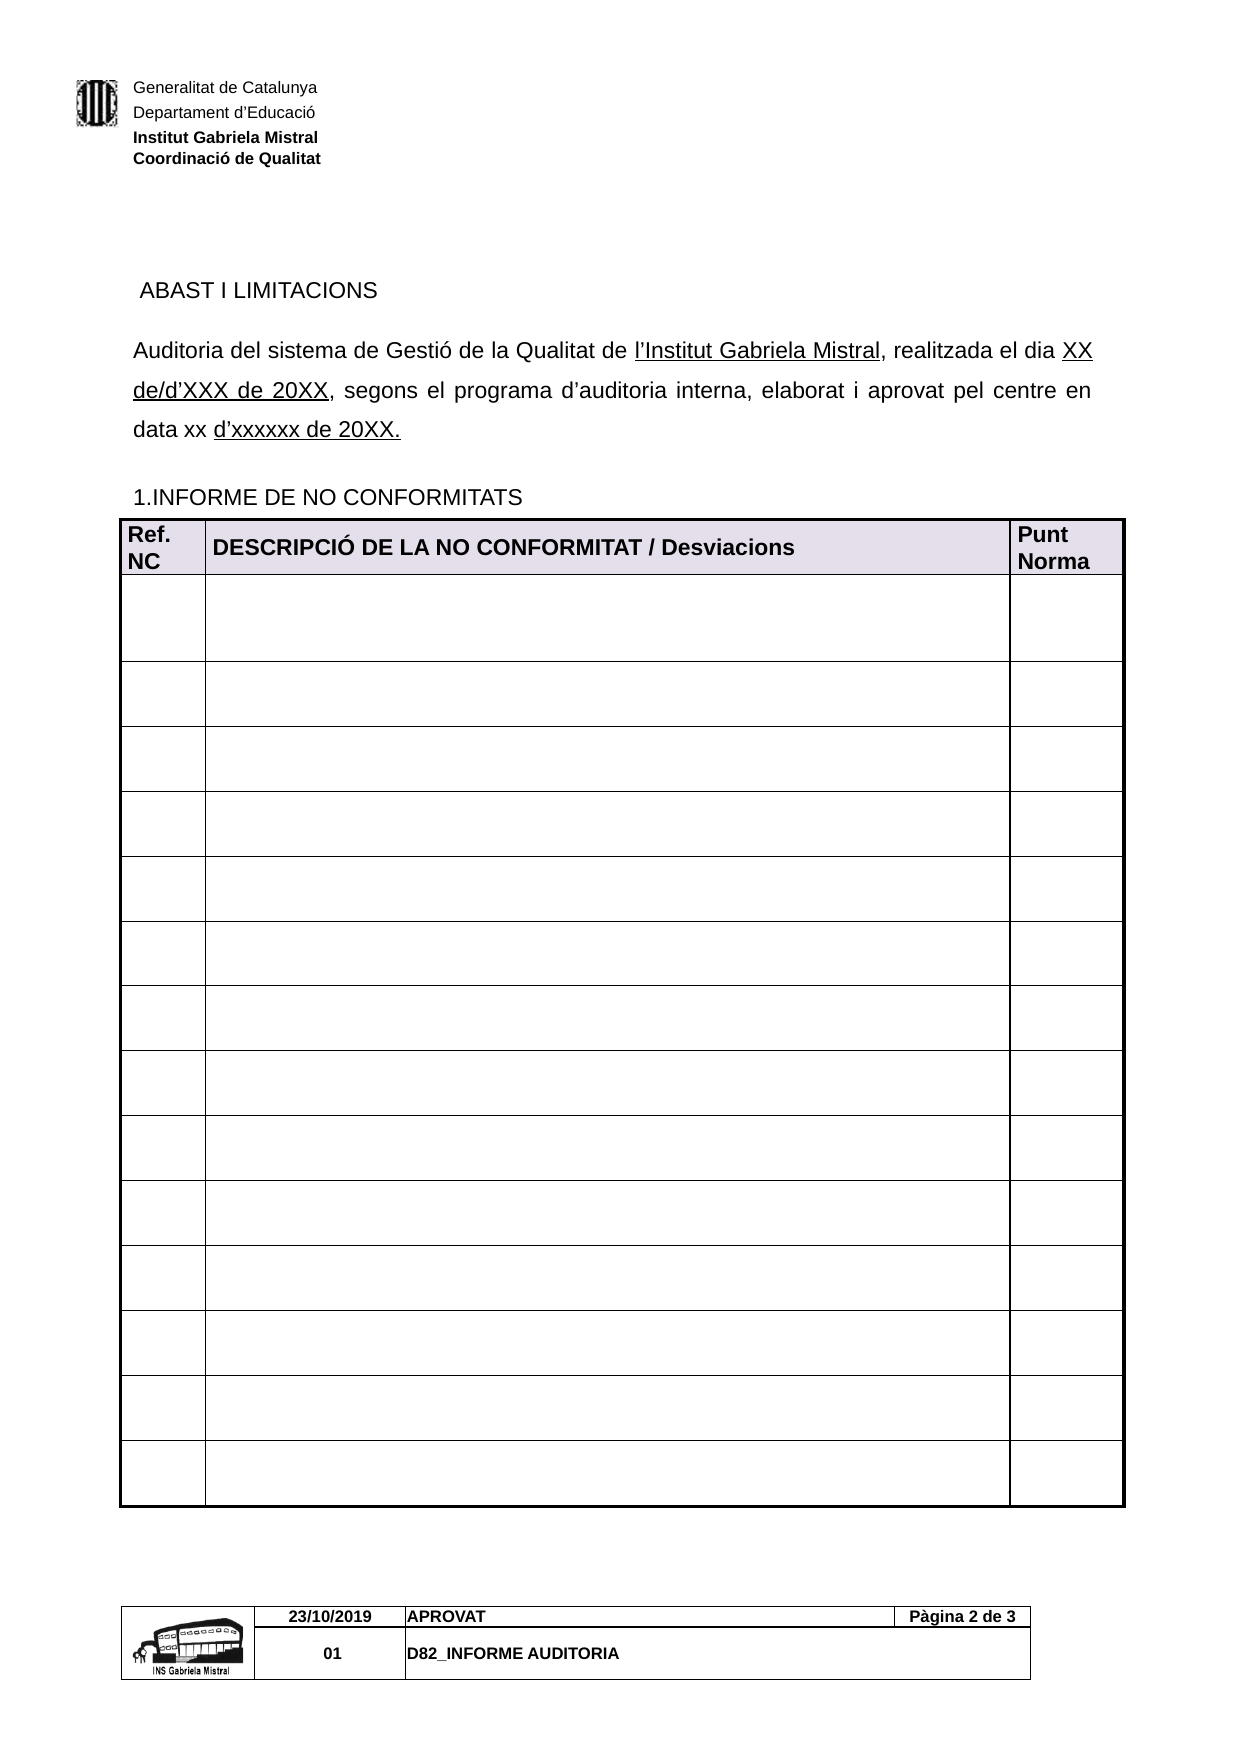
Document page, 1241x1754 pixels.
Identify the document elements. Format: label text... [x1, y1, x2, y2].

table_cell [1011, 1116, 1122, 1180]
table_cell [1011, 575, 1122, 661]
table_cell [1011, 662, 1122, 726]
table_cell [1011, 1441, 1122, 1504]
table_cell [1011, 727, 1122, 791]
table_cell [206, 986, 1009, 1050]
table_cell [206, 1051, 1009, 1115]
table_cell [206, 1246, 1009, 1310]
table_cell [122, 662, 205, 726]
table_cell [1011, 1051, 1122, 1115]
table_header Punt Norma [1011, 521, 1122, 574]
picture [132, 1607, 244, 1679]
table_cell [1011, 922, 1122, 985]
table_cell [1011, 1376, 1122, 1440]
table_cell [206, 1116, 1009, 1180]
table_cell [1011, 792, 1122, 856]
table_cell [206, 575, 1009, 661]
table_cell [206, 1441, 1009, 1504]
table_cell [122, 986, 205, 1050]
table_cell [1011, 1311, 1122, 1375]
table_cell [206, 1311, 1009, 1375]
table_header DESCRIPCIÓ DE LA NO CONFORMITAT / Desviacions [206, 521, 1009, 574]
table_cell [206, 1376, 1009, 1440]
text Auditoria del sistema de Gestió de la Qualitat de l’Institut Gabriela Mistral, realitzada el dia XX de/d’XXX de 20XX, segons el programa d’auditoria interna, elaborat i aprovat pel centre en data xx d’xxxxxx de 20XX. [133, 337, 1092, 442]
table_cell [206, 727, 1009, 791]
table_cell [122, 1311, 205, 1375]
table_header Ref. NC [122, 521, 205, 574]
table_cell [1011, 1246, 1122, 1310]
table_cell [206, 1181, 1009, 1245]
table_cell [122, 922, 205, 985]
table_cell [122, 1116, 205, 1180]
subtitle INFORME DE NO CONFORMITATS [133, 481, 1092, 512]
table_cell [122, 575, 205, 661]
table_cell [122, 1246, 205, 1310]
table_cell [206, 922, 1009, 985]
table_cell [122, 792, 205, 856]
table_cell [122, 1441, 205, 1504]
table_cell [206, 662, 1009, 726]
picture [76, 80, 119, 128]
table_cell [1011, 986, 1122, 1050]
table_cell [122, 1181, 205, 1245]
subtitle ABAST I LIMITACIONS [133, 273, 1092, 304]
table_cell [1011, 857, 1122, 921]
table_cell [122, 857, 205, 921]
table_cell [206, 857, 1009, 921]
table_cell [122, 1376, 205, 1440]
table_cell [1011, 1181, 1122, 1245]
table_cell [122, 1051, 205, 1115]
table_cell [122, 727, 205, 791]
table_cell [206, 792, 1009, 856]
